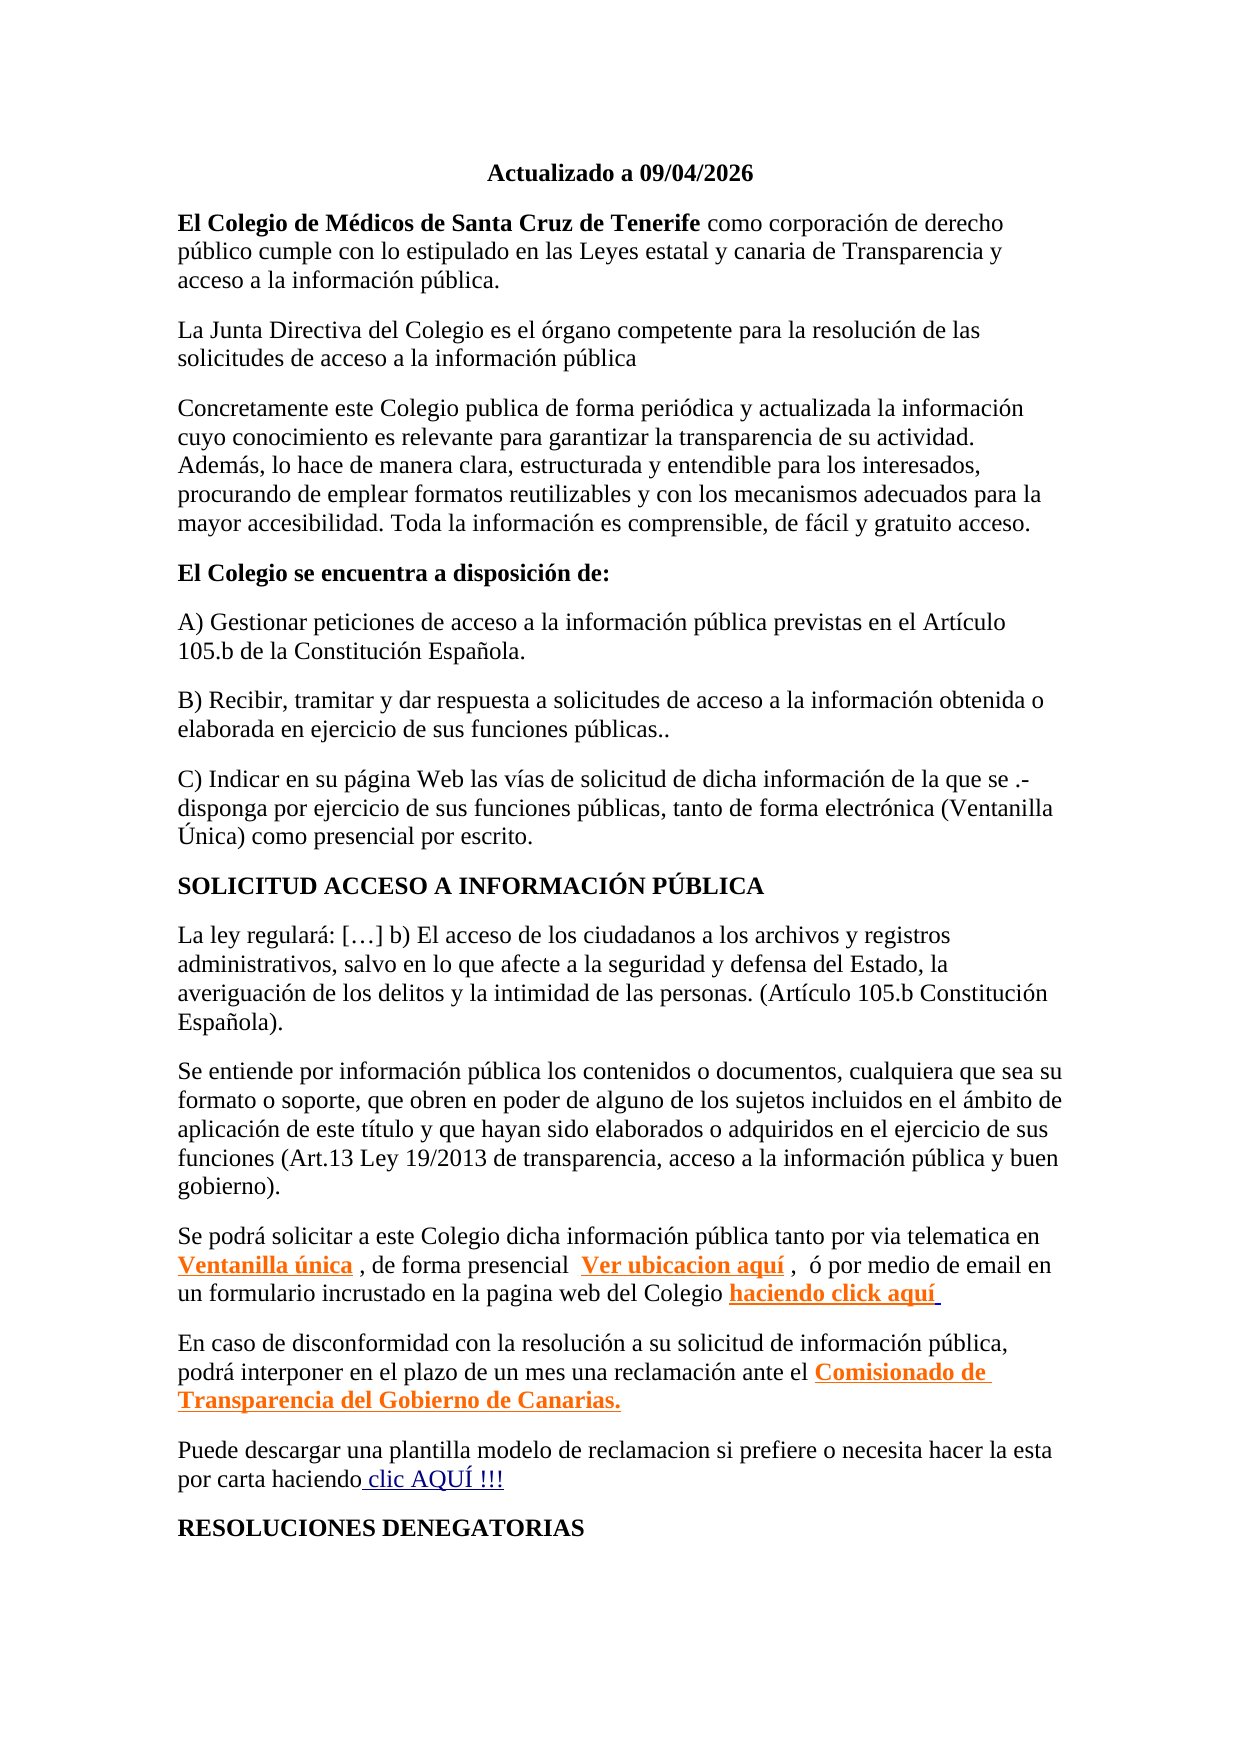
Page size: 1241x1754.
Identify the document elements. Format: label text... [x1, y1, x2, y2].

text La ley regulará: […] b) El acceso de los ciudadanos a los archivos y registros administrativos, salvo en lo que afecte a la seguridad y defensa del Estado, la averiguación de los delitos y la intimidad de las personas. (Artículo 105.b Constitución Española). [177, 921, 1063, 1036]
text El Colegio se encuentra a disposición de: [177, 558, 1063, 586]
text El Colegio de Médicos de Santa Cruz de Tenerife como corporación de derecho público cumple con lo estipulado en las Leyes estatal y canaria de Transparencia y acceso a la información pública. [177, 208, 1063, 294]
text Actualizado a 09/04/2026 [177, 158, 1063, 187]
text Puede descargar una plantilla modelo de reclamacion si prefiere o necesita hacer la esta por carta haciendo clic AQUÍ !!! [177, 1435, 1063, 1493]
text La Junta Directiva del Colegio es el órgano competente para la resolución de las solicitudes de acceso a la información pública [177, 315, 1063, 372]
text A) Gestionar peticiones de acceso a la información pública previstas en el Artículo 105.b de la Constitución Española. [177, 607, 1063, 665]
text SOLICITUD ACCESO A INFORMACIÓN PÚBLICA [177, 871, 1063, 900]
text RESOLUCIONES DENEGATORIAS [177, 1513, 1063, 1542]
text C) Indicar en su página Web las vías de solicitud de dicha información de la que se .- disponga por ejercicio de sus funciones públicas, tanto de forma electrónica (Ventanilla Única) como presencial por escrito. [177, 764, 1063, 850]
text Se podrá solicitar a este Colegio dicha información pública tanto por via telematica en Ventanilla única , de forma presencial Ver ubicacion aquí , ó por medio de email en un formulario incrustado en la pagina web del Colegio haciendo click aquí [177, 1221, 1063, 1307]
text Concretamente este Colegio publica de forma periódica y actualizada la información cuyo conocimiento es relevante para garantizar la transparencia de su actividad. Además, lo hace de manera clara, estructurada y entendible para los interesados, procurando de emplear formatos reutilizables y con los mecanismos adecuados para la mayor accesibilidad. Toda la información es comprensible, de fácil y gratuito acceso. [177, 393, 1063, 537]
text Se entiende por información pública los contenidos o documentos, cualquiera que sea su formato o soporte, que obren en poder de alguno de los sujetos incluidos en el ámbito de aplicación de este título y que hayan sido elaborados o adquiridos en el ejercicio de sus funciones (Art.13 Ley 19/2013 de transparencia, acceso a la información pública y buen gobierno). [177, 1056, 1063, 1200]
text En caso de disconformidad con la resolución a su solicitud de información pública, podrá interponer en el plazo de un mes una reclamación ante el Comisionado de Transparencia del Gobierno de Canarias. [177, 1328, 1063, 1414]
text B) Recibir, tramitar y dar respuesta a solicitudes de acceso a la información obtenida o elaborada en ejercicio de sus funciones públicas.. [177, 686, 1063, 743]
